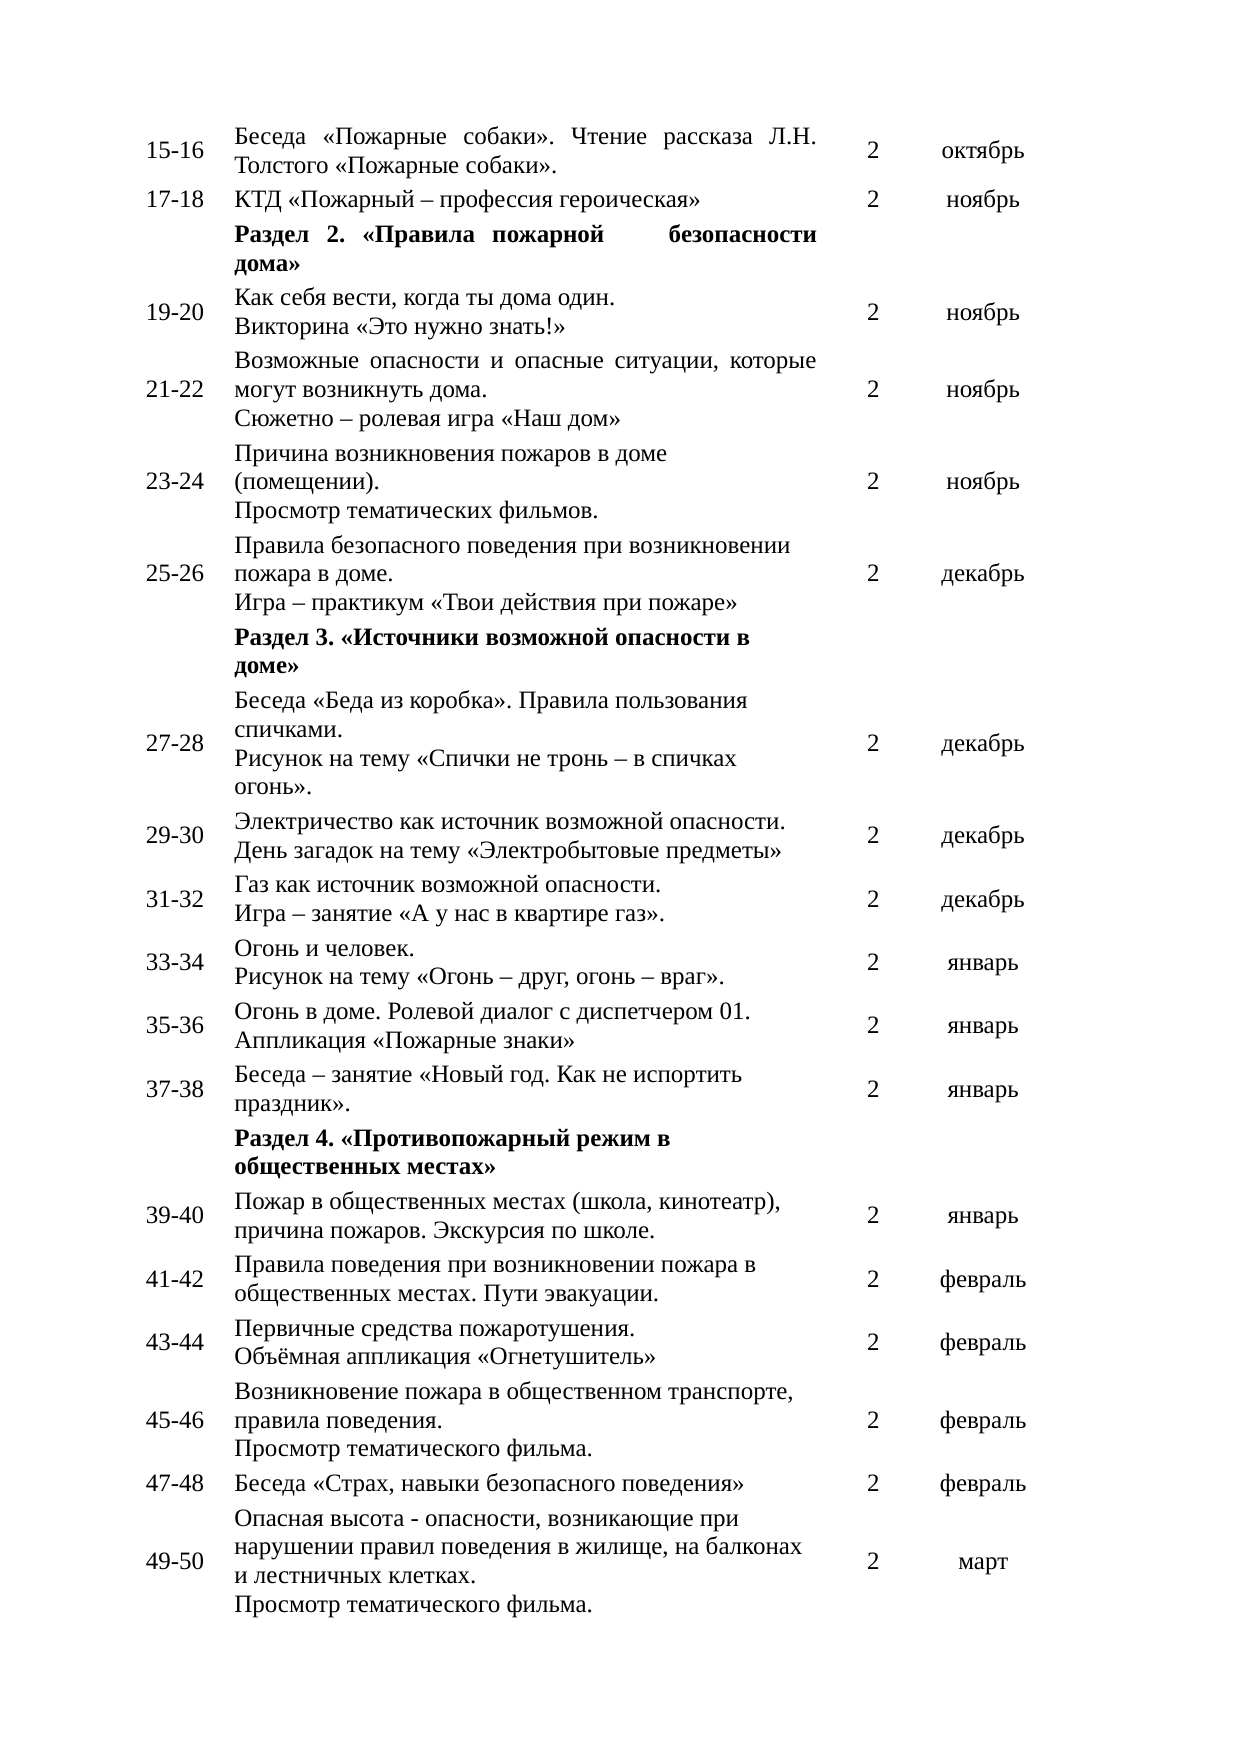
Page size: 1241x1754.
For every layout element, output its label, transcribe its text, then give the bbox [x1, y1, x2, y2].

table_cell 2 [820, 181, 926, 216]
table_cell 2 [820, 1183, 926, 1246]
table_cell 2 [820, 803, 926, 866]
table_cell Беседа «Беда из коробка». Правила пользования спичками. Рисунок на тему «Спички не тронь – в спичках огонь». [231, 682, 820, 803]
table_cell [1040, 527, 1122, 619]
table_cell [926, 216, 1039, 279]
table_cell январь [926, 1183, 1039, 1246]
table_cell [1040, 1465, 1122, 1500]
table_cell [1040, 181, 1122, 216]
table_cell 43-44 [118, 1310, 231, 1373]
table_cell 39-40 [118, 1183, 231, 1246]
table_cell 17-18 [118, 181, 231, 216]
table_cell [1040, 1056, 1122, 1120]
table_cell ноябрь [926, 279, 1039, 343]
table_cell Как себя вести, когда ты дома один. Викторина «Это нужно знать!» [231, 279, 820, 343]
table_cell ноябрь [926, 435, 1039, 527]
table_cell [820, 619, 926, 682]
table_cell 2 [820, 1310, 926, 1373]
table_cell 41-42 [118, 1246, 231, 1310]
table_cell Беседа «Пожарные собаки». Чтение рассказа Л.Н. Толстого «Пожарные собаки». [231, 118, 820, 181]
table_cell [1040, 343, 1122, 435]
table_cell 35-36 [118, 993, 231, 1056]
table_cell Правила безопасного поведения при возникновении пожара в доме. Игра – практикум «Твои действия при пожаре» [231, 527, 820, 619]
table_cell 2 [820, 1373, 926, 1465]
table_cell [1040, 435, 1122, 527]
table_cell 21-22 [118, 343, 231, 435]
table_cell [1040, 930, 1122, 993]
table_cell 33-34 [118, 930, 231, 993]
table_cell 2 [820, 682, 926, 803]
table_cell Причина возникновения пожаров в доме (помещении). Просмотр тематических фильмов. [231, 435, 820, 527]
table_cell Раздел 2. «Правила пожарной безопасности дома» [231, 216, 820, 279]
table_cell [820, 1120, 926, 1183]
table_cell [1040, 216, 1122, 279]
table_cell январь [926, 1056, 1039, 1120]
table_cell февраль [926, 1246, 1039, 1310]
table_cell Электричество как источник возможной опасности. День загадок на тему «Электробытовые предметы» [231, 803, 820, 866]
table_cell декабрь [926, 803, 1039, 866]
table_cell март [926, 1500, 1039, 1621]
table_cell 2 [820, 1246, 926, 1310]
table_cell [1040, 1246, 1122, 1310]
table_cell Первичные средства пожаротушения. Объёмная аппликация «Огнетушитель» [231, 1310, 820, 1373]
table_cell 31-32 [118, 866, 231, 930]
table_cell 45-46 [118, 1373, 231, 1465]
table_cell Опасная высота - опасности, возникающие при нарушении правил поведения в жилище, на балконах и лестничных клетках. Просмотр тематического фильма. [231, 1500, 820, 1621]
table_cell 29-30 [118, 803, 231, 866]
table_cell Беседа «Страх, навыки безопасного поведения» [231, 1465, 820, 1500]
table_cell 2 [820, 279, 926, 343]
table_cell январь [926, 930, 1039, 993]
table_cell 2 [820, 1465, 926, 1500]
table_cell [1040, 993, 1122, 1056]
table_cell [118, 1120, 231, 1183]
table_cell 2 [820, 118, 926, 181]
table_cell 2 [820, 1056, 926, 1120]
table_cell 2 [820, 435, 926, 527]
table_cell Огонь в доме. Ролевой диалог с диспетчером 01. Аппликация «Пожарные знаки» [231, 993, 820, 1056]
table_cell Раздел 3. «Источники возможной опасности в доме» [231, 619, 820, 682]
table_cell КТД «Пожарный – профессия героическая» [231, 181, 820, 216]
table_cell [1040, 1310, 1122, 1373]
table_cell Раздел 4. «Противопожарный режим в общественных местах» [231, 1120, 820, 1183]
table_cell 15-16 [118, 118, 231, 181]
table_cell 27-28 [118, 682, 231, 803]
table_cell 2 [820, 1500, 926, 1621]
table_cell 25-26 [118, 527, 231, 619]
table_cell октябрь [926, 118, 1039, 181]
table_cell [820, 216, 926, 279]
table_cell февраль [926, 1373, 1039, 1465]
table_cell [118, 216, 231, 279]
table_cell 2 [820, 930, 926, 993]
table_cell Правила поведения при возникновении пожара в общественных местах. Пути эвакуации. [231, 1246, 820, 1310]
table_cell [1040, 866, 1122, 930]
table_cell Возможные опасности и опасные ситуации, которые могут возникнуть дома. Сюжетно – ролевая игра «Наш дом» [231, 343, 820, 435]
table_cell [1040, 619, 1122, 682]
table_cell Пожар в общественных местах (школа, кинотеатр), причина пожаров. Экскурсия по школе. [231, 1183, 820, 1246]
table_cell ноябрь [926, 181, 1039, 216]
table_cell 47-48 [118, 1465, 231, 1500]
table_cell [1040, 803, 1122, 866]
table_cell 19-20 [118, 279, 231, 343]
table_cell [1040, 1373, 1122, 1465]
table_cell декабрь [926, 682, 1039, 803]
table_cell 2 [820, 993, 926, 1056]
table_cell 2 [820, 343, 926, 435]
table_cell [926, 619, 1039, 682]
table_cell январь [926, 993, 1039, 1056]
table_cell 23-24 [118, 435, 231, 527]
table_cell февраль [926, 1310, 1039, 1373]
table_cell Беседа – занятие «Новый год. Как не испортить праздник». [231, 1056, 820, 1120]
table_cell [1040, 118, 1122, 181]
table_cell Возникновение пожара в общественном транспорте, правила поведения. Просмотр тематического фильма. [231, 1373, 820, 1465]
table_cell [1040, 682, 1122, 803]
table_cell [1040, 279, 1122, 343]
table_cell [1040, 1183, 1122, 1246]
table_cell Газ как источник возможной опасности. Игра – занятие «А у нас в квартире газ». [231, 866, 820, 930]
table_cell декабрь [926, 527, 1039, 619]
table_cell Огонь и человек. Рисунок на тему «Огонь – друг, огонь – враг». [231, 930, 820, 993]
table_cell [926, 1120, 1039, 1183]
table_cell 2 [820, 527, 926, 619]
table_cell ноябрь [926, 343, 1039, 435]
table_cell 2 [820, 866, 926, 930]
table_cell февраль [926, 1465, 1039, 1500]
table_cell 37-38 [118, 1056, 231, 1120]
table_cell [118, 619, 231, 682]
table_cell декабрь [926, 866, 1039, 930]
table_cell 49-50 [118, 1500, 231, 1621]
table_cell [1040, 1120, 1122, 1183]
table_cell [1040, 1500, 1122, 1621]
